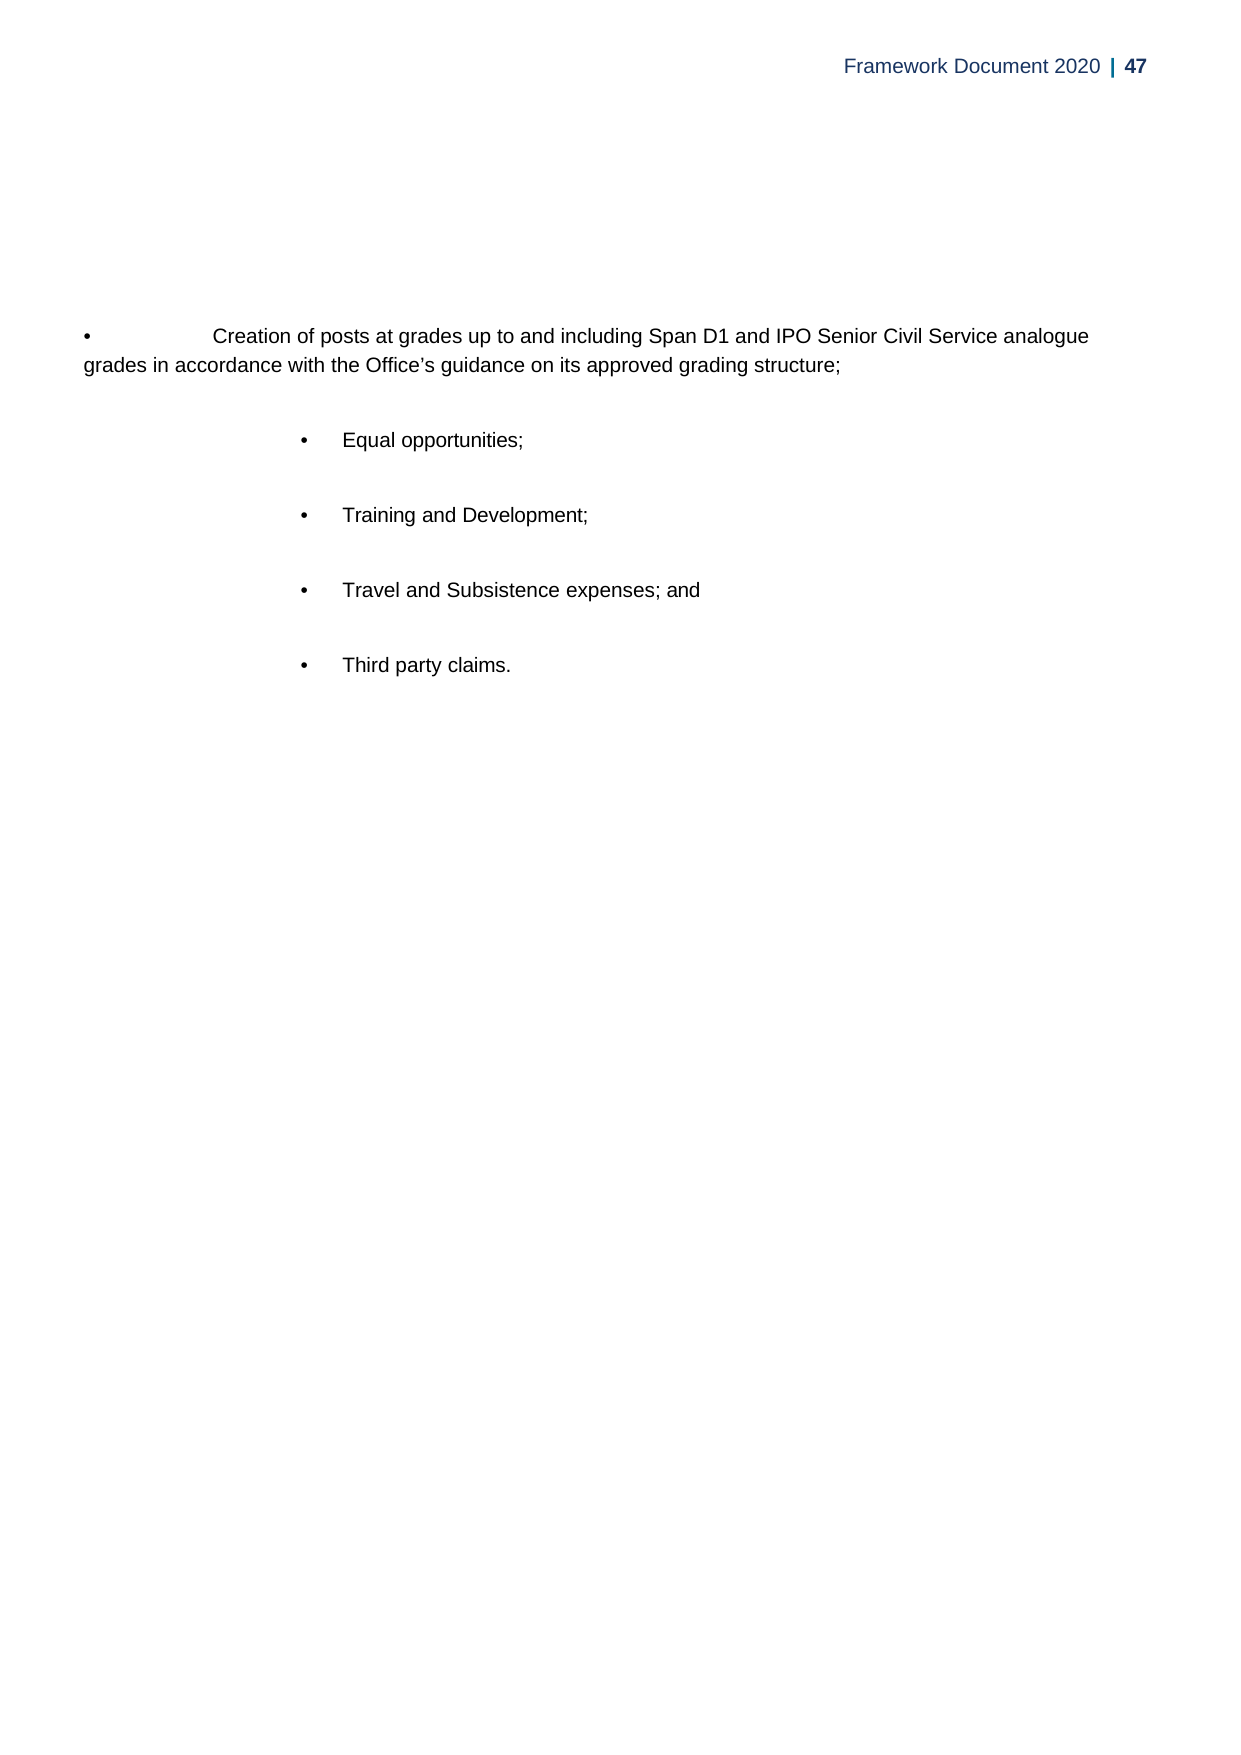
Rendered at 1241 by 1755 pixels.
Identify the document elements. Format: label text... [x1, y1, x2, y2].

list Creation of posts at grades up to and including Span D1 and IPO Senior Civil Service analogue grades in accordance with the Office’s guidance on its approved grading structure; [83, 324, 1107, 377]
list Travel and Subsistence expenses; and [300, 578, 1159, 602]
list Third party claims. [300, 653, 1159, 677]
list Equal opportunities; [300, 428, 1159, 452]
list Training and Development; [300, 503, 1159, 527]
